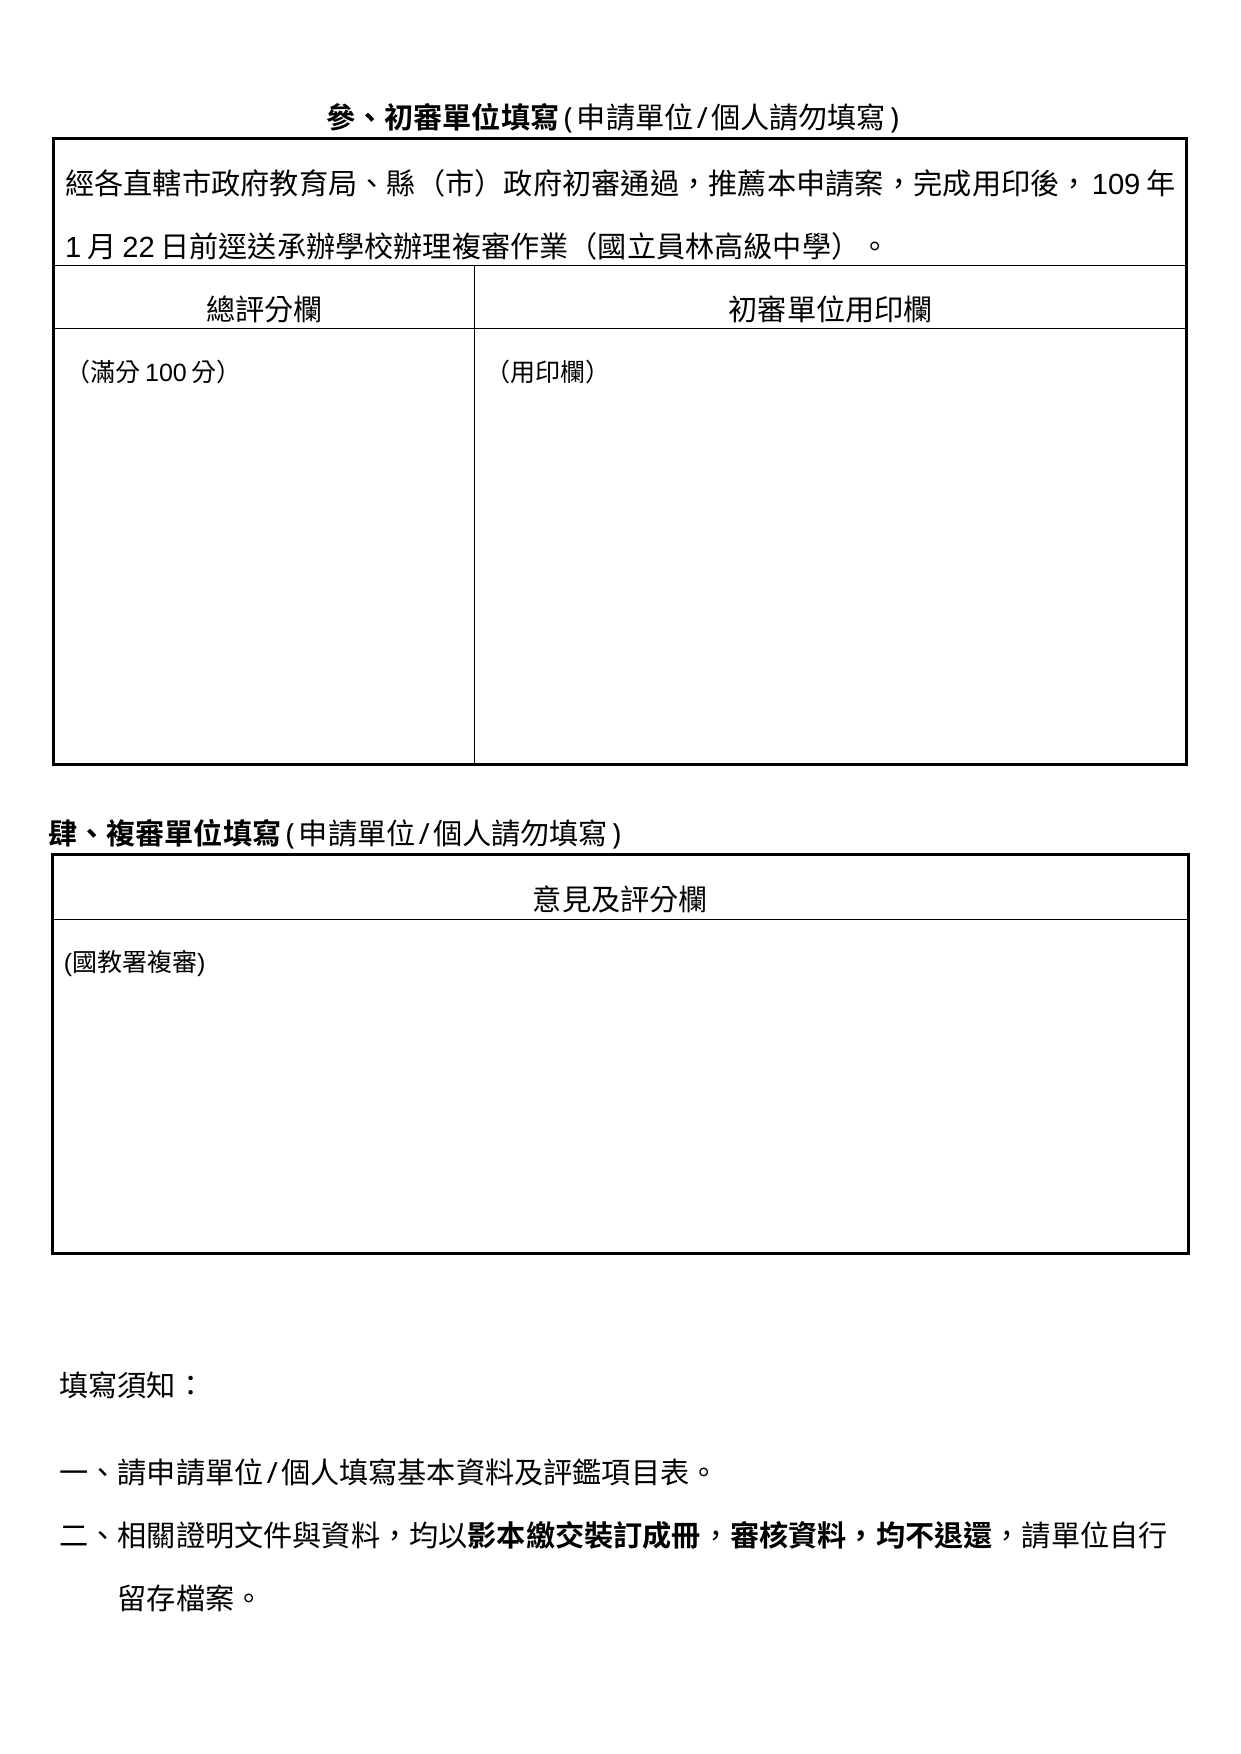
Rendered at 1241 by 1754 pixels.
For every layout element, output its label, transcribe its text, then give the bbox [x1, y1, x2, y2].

text 參、初審單位填寫(申請單位/個人請勿填寫) [48, 75, 1181, 137]
text 二、相關證明文件與資料，均以影本繳交裝訂成冊，審核資料，均不退還，請單位自行留存檔案。 [59, 1492, 1181, 1617]
text 一、請申請單位/個人填寫基本資料及評鑑項目表。 [59, 1430, 1181, 1492]
table_header 意見及評分欄 [54, 856, 1187, 919]
table_header 經各直轄市政府教育局、縣（市）政府初審通過，推薦本申請案，完成用印後，109年1月22日前逕送承辦學校辦理複審作業（國立員林高級中學）。 [55, 140, 1185, 265]
text 填寫須知： [59, 1342, 1181, 1405]
table_cell （用印欄） [475, 329, 1185, 762]
text 肆、複審單位填寫(申請單位/個人請勿填寫) [48, 791, 1181, 853]
table_cell 初審單位用印欄 [475, 266, 1185, 328]
table_cell （滿分100分） [55, 329, 474, 762]
table_cell 總評分欄 [55, 266, 474, 328]
table_cell (國教署複審) [54, 920, 1187, 1252]
